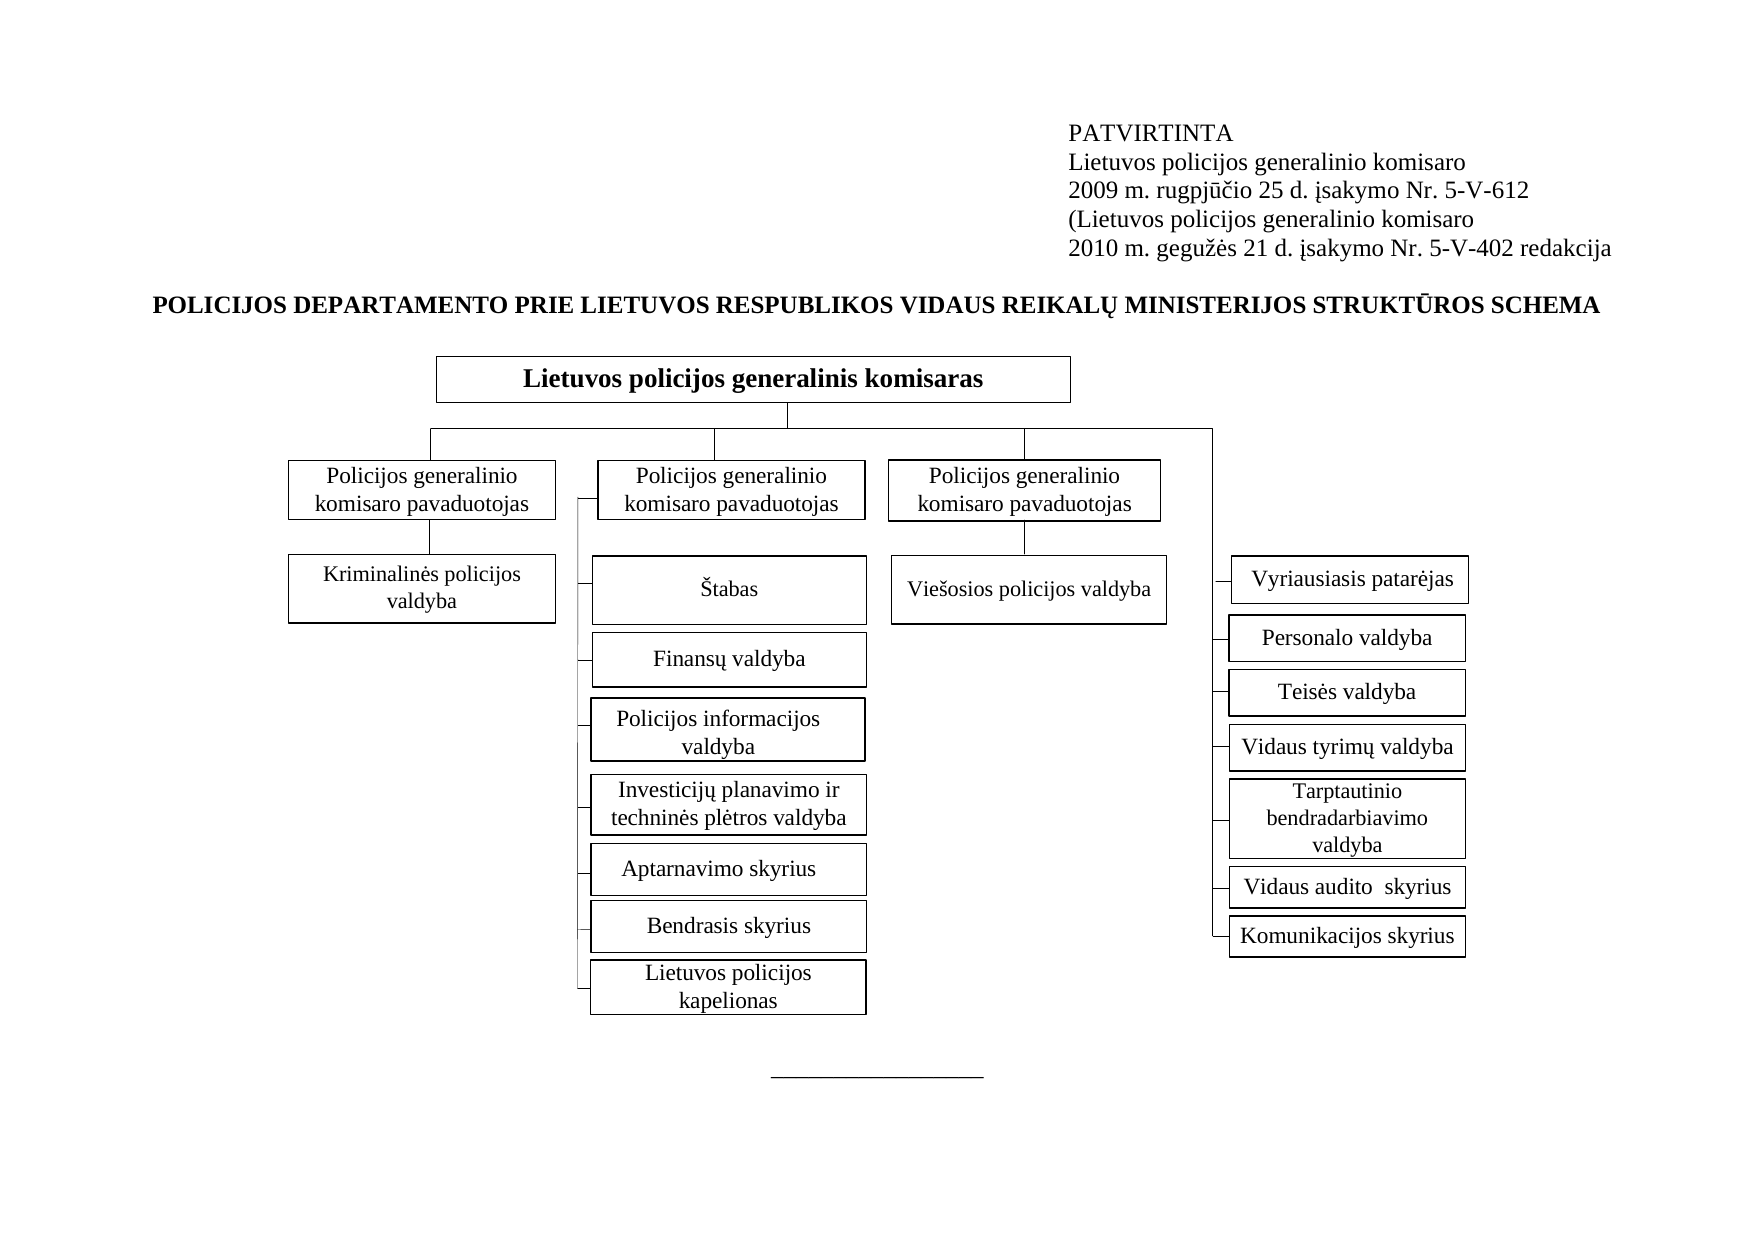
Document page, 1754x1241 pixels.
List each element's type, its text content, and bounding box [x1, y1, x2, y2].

text (Lietuvos policijos generalinio komisaro [1068, 204, 1636, 233]
text _________________ [118, 1052, 1636, 1081]
text PATVIRTINTA [1068, 118, 1636, 147]
text 2009 m. rugpjūčio 25 d. įsakymo Nr. 5-V-612 [1068, 176, 1636, 204]
text Lietuvos policijos generalinio komisaro [1068, 147, 1636, 176]
text POLICIJOS DEPARTAMENTO PRIE LIETUVOS RESPUBLIKOS VIDAUS REIKALŲ MINISTERIJOS STRUKTŪROS SCHEMA [118, 291, 1636, 319]
text 2010 m. gegužės 21 d. įsakymo Nr. 5-V-402 redakcija [1068, 233, 1636, 262]
